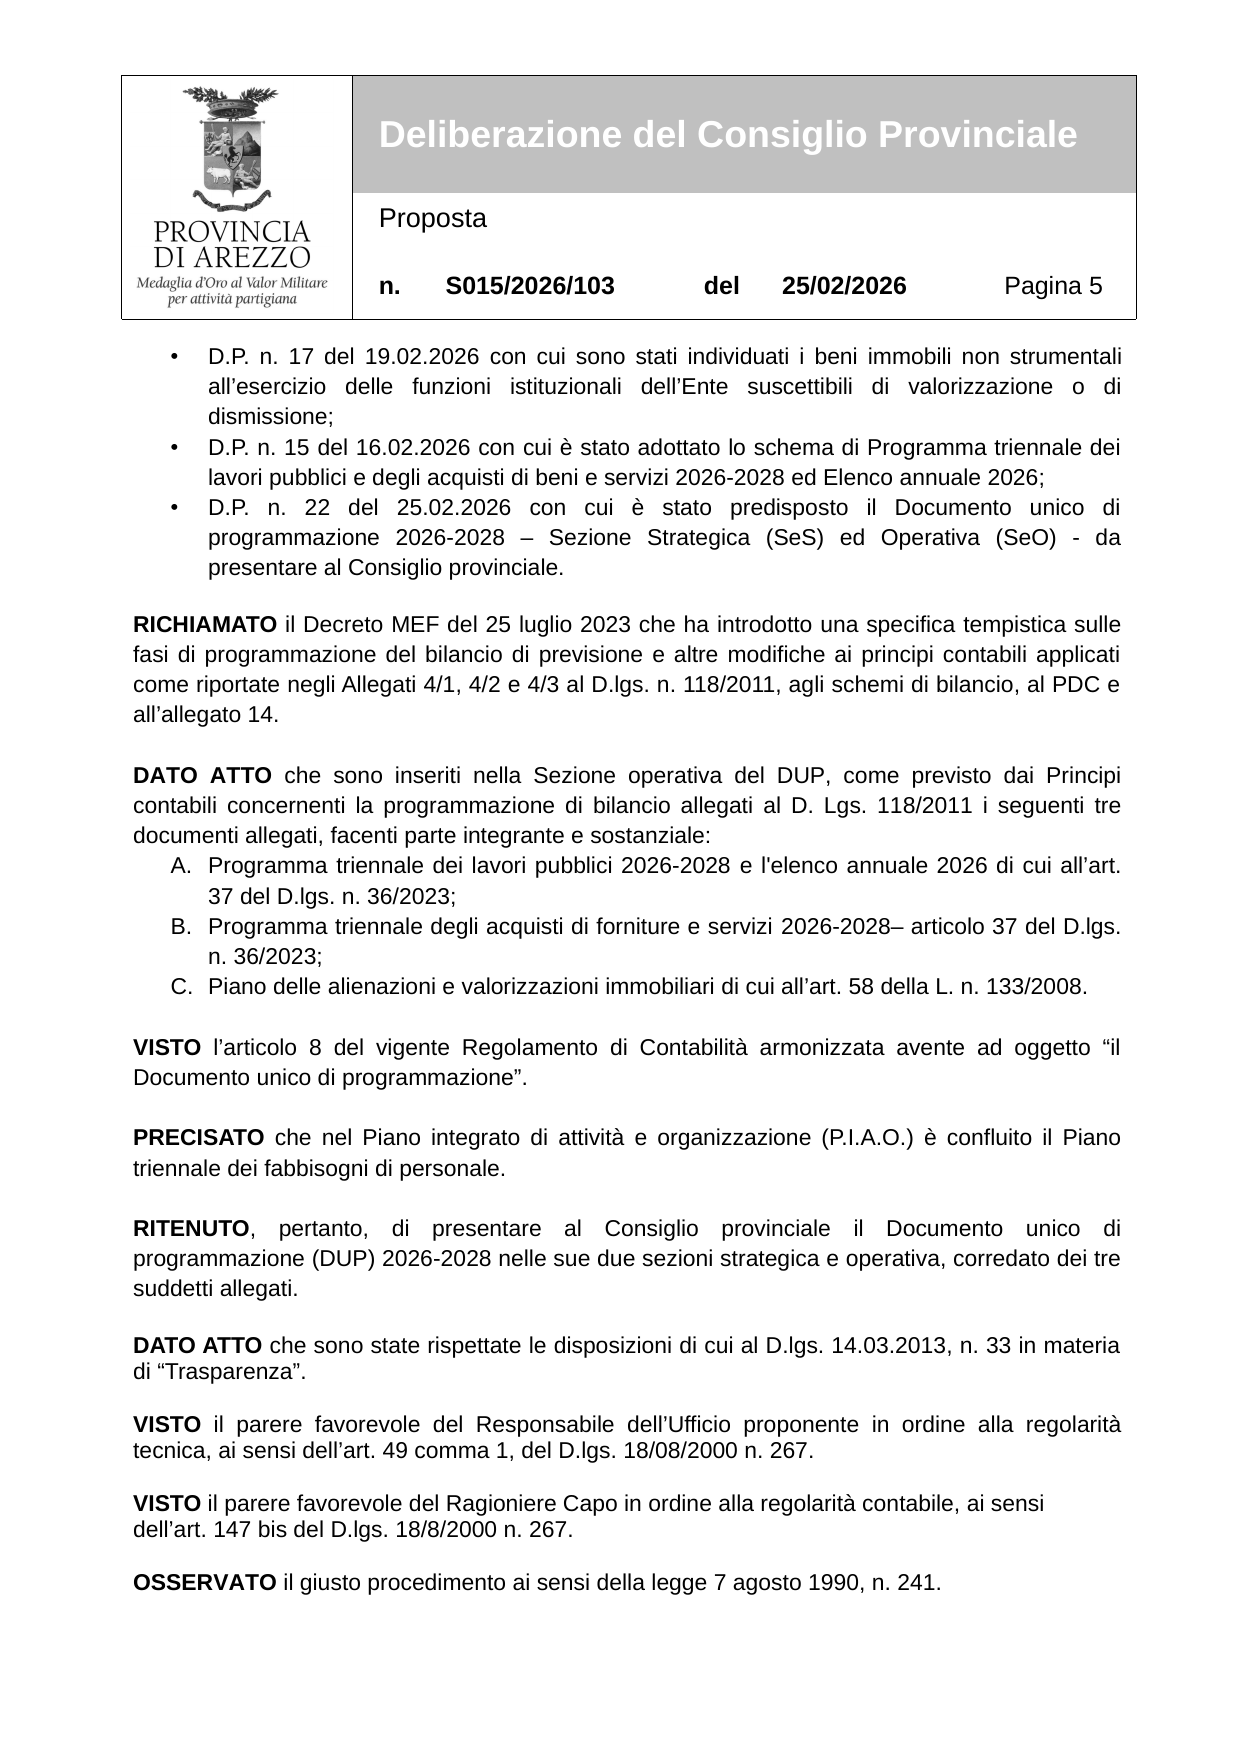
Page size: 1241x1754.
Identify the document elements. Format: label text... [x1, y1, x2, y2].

text VISTO il parere favorevole del Responsabile dell’Ufficio proponente in ordine alla regolarità tecnica, ai sensi dell’art. 49 comma 1, del D.lgs. 18/08/2000 n. 267. [133, 1411, 1122, 1464]
picture [130, 79, 334, 314]
text OSSERVATO il giusto procedimento ai sensi della legge 7 agosto 1990, n. 241. [133, 1569, 1122, 1596]
text RITENUTO, pertanto, di presentare al Consiglio provinciale il Documento unico di programmazione (DUP) 2026-2028 nelle sue due sezioni strategica e operativa, corredato dei tre suddetti allegati. [133, 1215, 1122, 1302]
list Programma triennale degli acquisti di forniture e servizi 2026-2028– articolo 37 del D.lgs. n. 36/2023; [170, 913, 1122, 969]
text DATO ATTO che sono inseriti nella Sezione operativa del DUP, come previsto dai Principi contabili concernenti la programmazione di bilancio allegati al D. Lgs. 118/2011 i seguenti tre documenti allegati, facenti parte integrante e sostanziale: [133, 762, 1122, 849]
text VISTO il parere favorevole del Ragioniere Capo in ordine alla regolarità contabile, ai sensi dell’art. 147 bis del D.lgs. 18/8/2000 n. 267. [133, 1490, 1122, 1543]
list D.P. n. 17 del 19.02.2026 con cui sono stati individuati i beni immobili non strumentali all’esercizio delle funzioni istituzionali dell’Ente suscettibili di valorizzazione o di dismissione; [170, 343, 1122, 429]
list Programma triennale dei lavori pubblici 2026-2028 e l'elenco annuale 2026 di cui all’art. 37 del D.lgs. n. 36/2023; [170, 852, 1122, 909]
text PRECISATO che nel Piano integrato di attività e organizzazione (P.I.A.O.) è confluito il Piano triennale dei fabbisogni di personale. [133, 1124, 1122, 1181]
list D.P. n. 22 del 25.02.2026 con cui è stato predisposto il Documento unico di programmazione 2026-2028 – Sezione Strategica (SeS) ed Operativa (SeO) - da presentare al Consiglio provinciale. [170, 494, 1122, 581]
list Piano delle alienazioni e valorizzazioni immobiliari di cui all’art. 58 della L. n. 133/2008. [170, 973, 1122, 1000]
text DATO ATTO che sono state rispettate le disposizioni di cui al D.lgs. 14.03.2013, n. 33 in materia di “Trasparenza”. [133, 1332, 1122, 1385]
text RICHIAMATO il Decreto MEF del 25 luglio 2023 che ha introdotto una specifica tempistica sulle fasi di programmazione del bilancio di previsione e altre modifiche ai principi contabili applicati come riportate negli Allegati 4/1, 4/2 e 4/3 al D.lgs. n. 118/2011, agli schemi di bilancio, al PDC e all’allegato 14. [133, 611, 1122, 728]
list D.P. n. 15 del 16.02.2026 con cui è stato adottato lo schema di Programma triennale dei lavori pubblici e degli acquisti di beni e servizi 2026-2028 ed Elenco annuale 2026; [170, 433, 1122, 490]
text VISTO l’articolo 8 del vigente Regolamento di Contabilità armonizzata avente ad oggetto “il Documento unico di programmazione”. [133, 1034, 1122, 1090]
